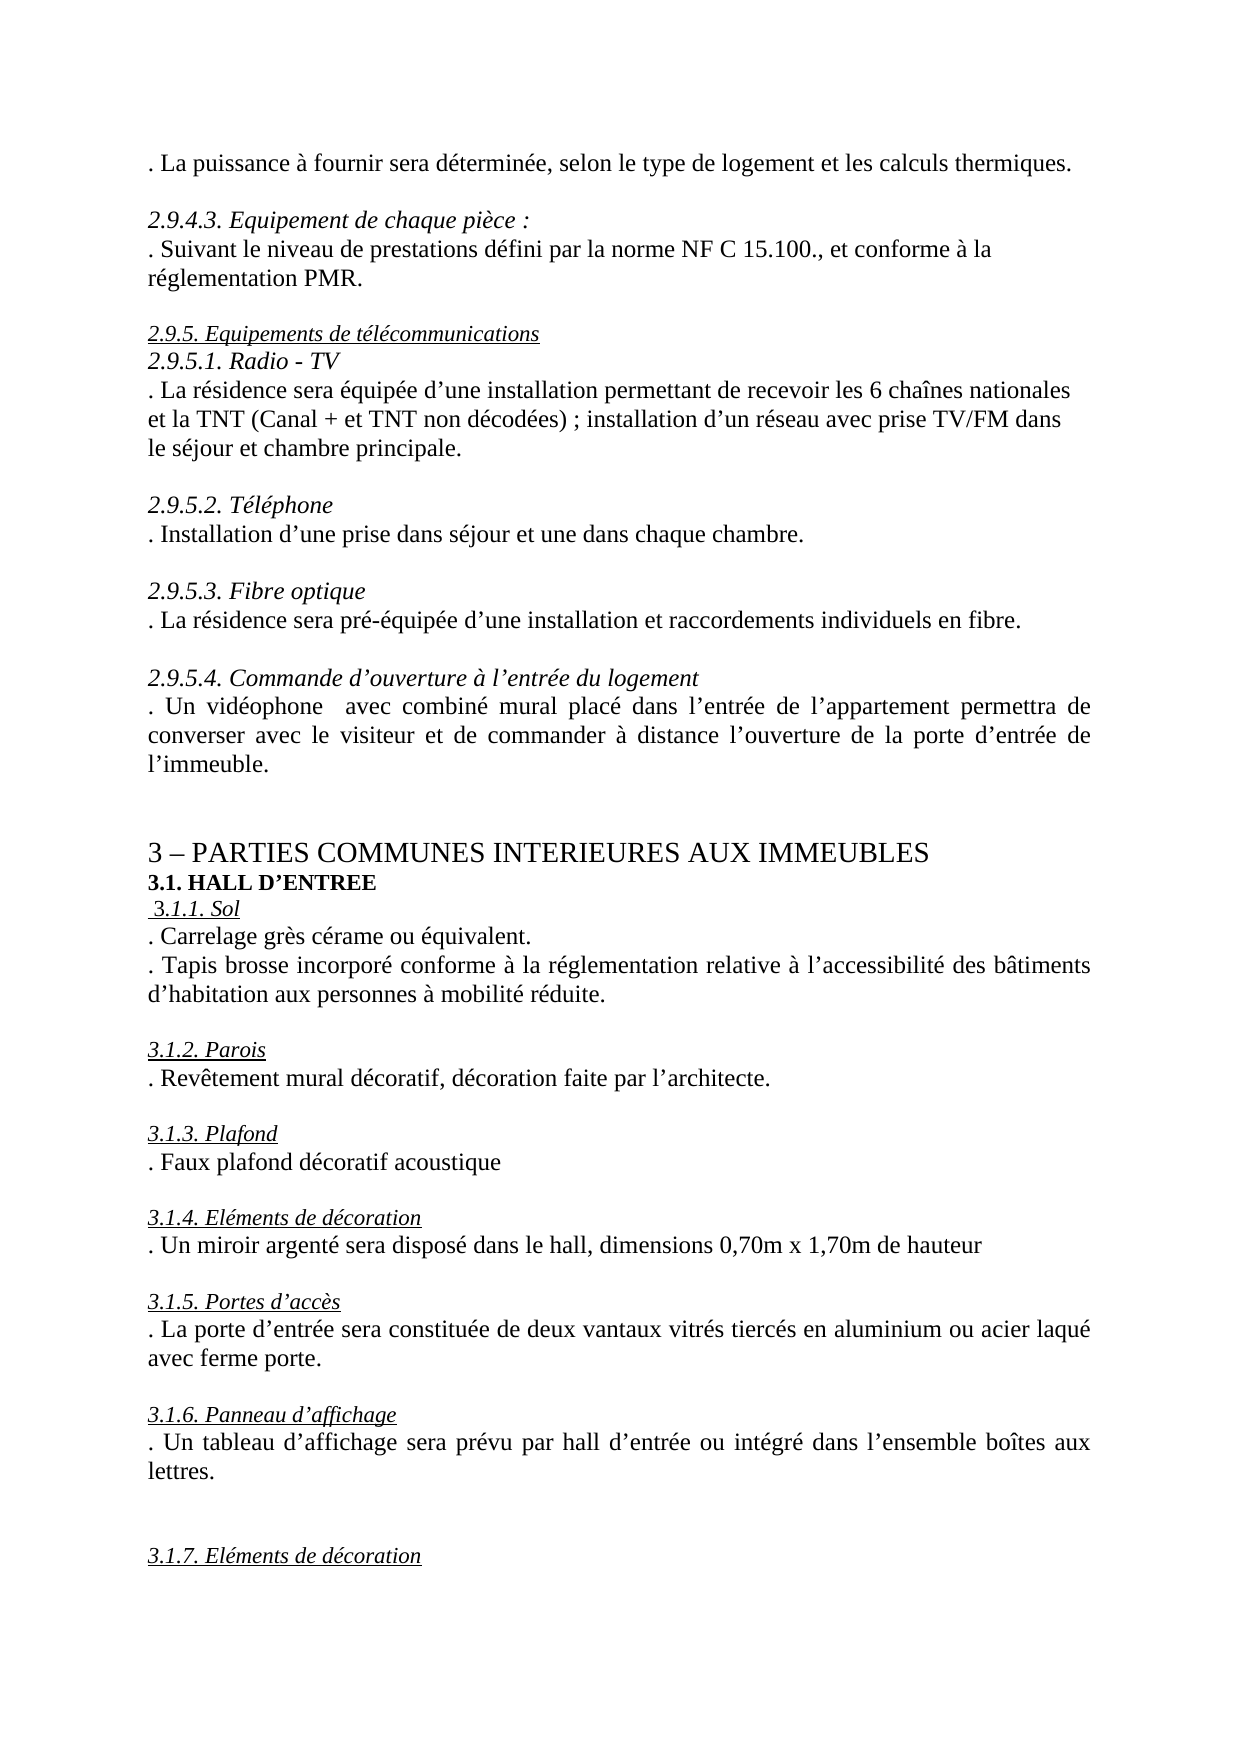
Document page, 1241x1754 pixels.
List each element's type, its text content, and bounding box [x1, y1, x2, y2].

text 3.1.2. Parois [148, 1036, 1093, 1063]
text 3.1. HALL D’ENTREE [148, 869, 1093, 895]
text 2.9.4.3. Equipement de chaque pièce : [148, 205, 1093, 234]
text . Carrelage grès cérame ou équivalent. [148, 921, 1093, 950]
text . Suivant le niveau de prestations défini par la norme NF C 15.100., et conforme à la réglementation PMR. [148, 234, 1093, 291]
text 2.9.5.1. Radio - TV [148, 346, 1093, 375]
text . La porte d’entrée sera constituée de deux vantaux vitrés tiercés en aluminium ou acier laqué avec ferme porte. [148, 1314, 1093, 1372]
text le séjour et chambre principale. [148, 433, 1093, 461]
text . Installation d’une prise dans séjour et une dans chaque chambre. [148, 519, 1093, 548]
text et la TNT (Canal + et TNT non décodées) ; installation d’un réseau avec prise TV/FM dans [148, 404, 1093, 433]
text 2.9.5.4. Commande d’ouverture à l’entrée du logement [148, 663, 1093, 691]
text 2.9.5.3. Fibre optique [148, 576, 1093, 605]
text 3.1.6. Panneau d’affichage [148, 1401, 1093, 1427]
text . Tapis brosse incorporé conforme à la réglementation relative à l’accessibilité des bâtiments d’habitation aux personnes à mobilité réduite. [148, 950, 1093, 1008]
text . Un tableau d’affichage sera prévu par hall d’entrée ou intégré dans l’ensemble boîtes aux lettres. [148, 1427, 1093, 1484]
text 3.1.3. Plafond [148, 1120, 1093, 1147]
text . Un miroir argenté sera disposé dans le hall, dimensions 0,70m x 1,70m de hauteur [148, 1231, 1093, 1259]
text . Faux plafond décoratif acoustique [148, 1147, 1093, 1175]
text . Un vidéophone avec combiné mural placé dans l’entrée de l’appartement permettra de converser avec le visiteur et de commander à distance l’ouverture de la porte d’entrée de l’immeuble. [148, 691, 1093, 778]
text . La résidence sera équipée d’une installation permettant de recevoir les 6 chaînes nationales [148, 375, 1093, 404]
text 2.9.5.2. Téléphone [148, 490, 1093, 519]
text 2.9.5. Equipements de télécommunications [148, 320, 1093, 346]
text 3.1.4. Eléments de décoration [148, 1204, 1093, 1231]
text . Revêtement mural décoratif, décoration faite par l’architecte. [148, 1063, 1093, 1092]
text . La puissance à fournir sera déterminée, selon le type de logement et les calculs thermiques. [148, 148, 1093, 176]
text 3.1.5. Portes d’accès [148, 1288, 1093, 1314]
text 3.1.7. Eléments de décoration [148, 1542, 1093, 1568]
text 3 – PARTIES COMMUNES INTERIEURES AUX IMMEUBLES [148, 835, 1093, 869]
text 3.1.1. Sol [148, 895, 1093, 921]
text . La résidence sera pré-équipée d’une installation et raccordements individuels en fibre. [148, 605, 1093, 634]
